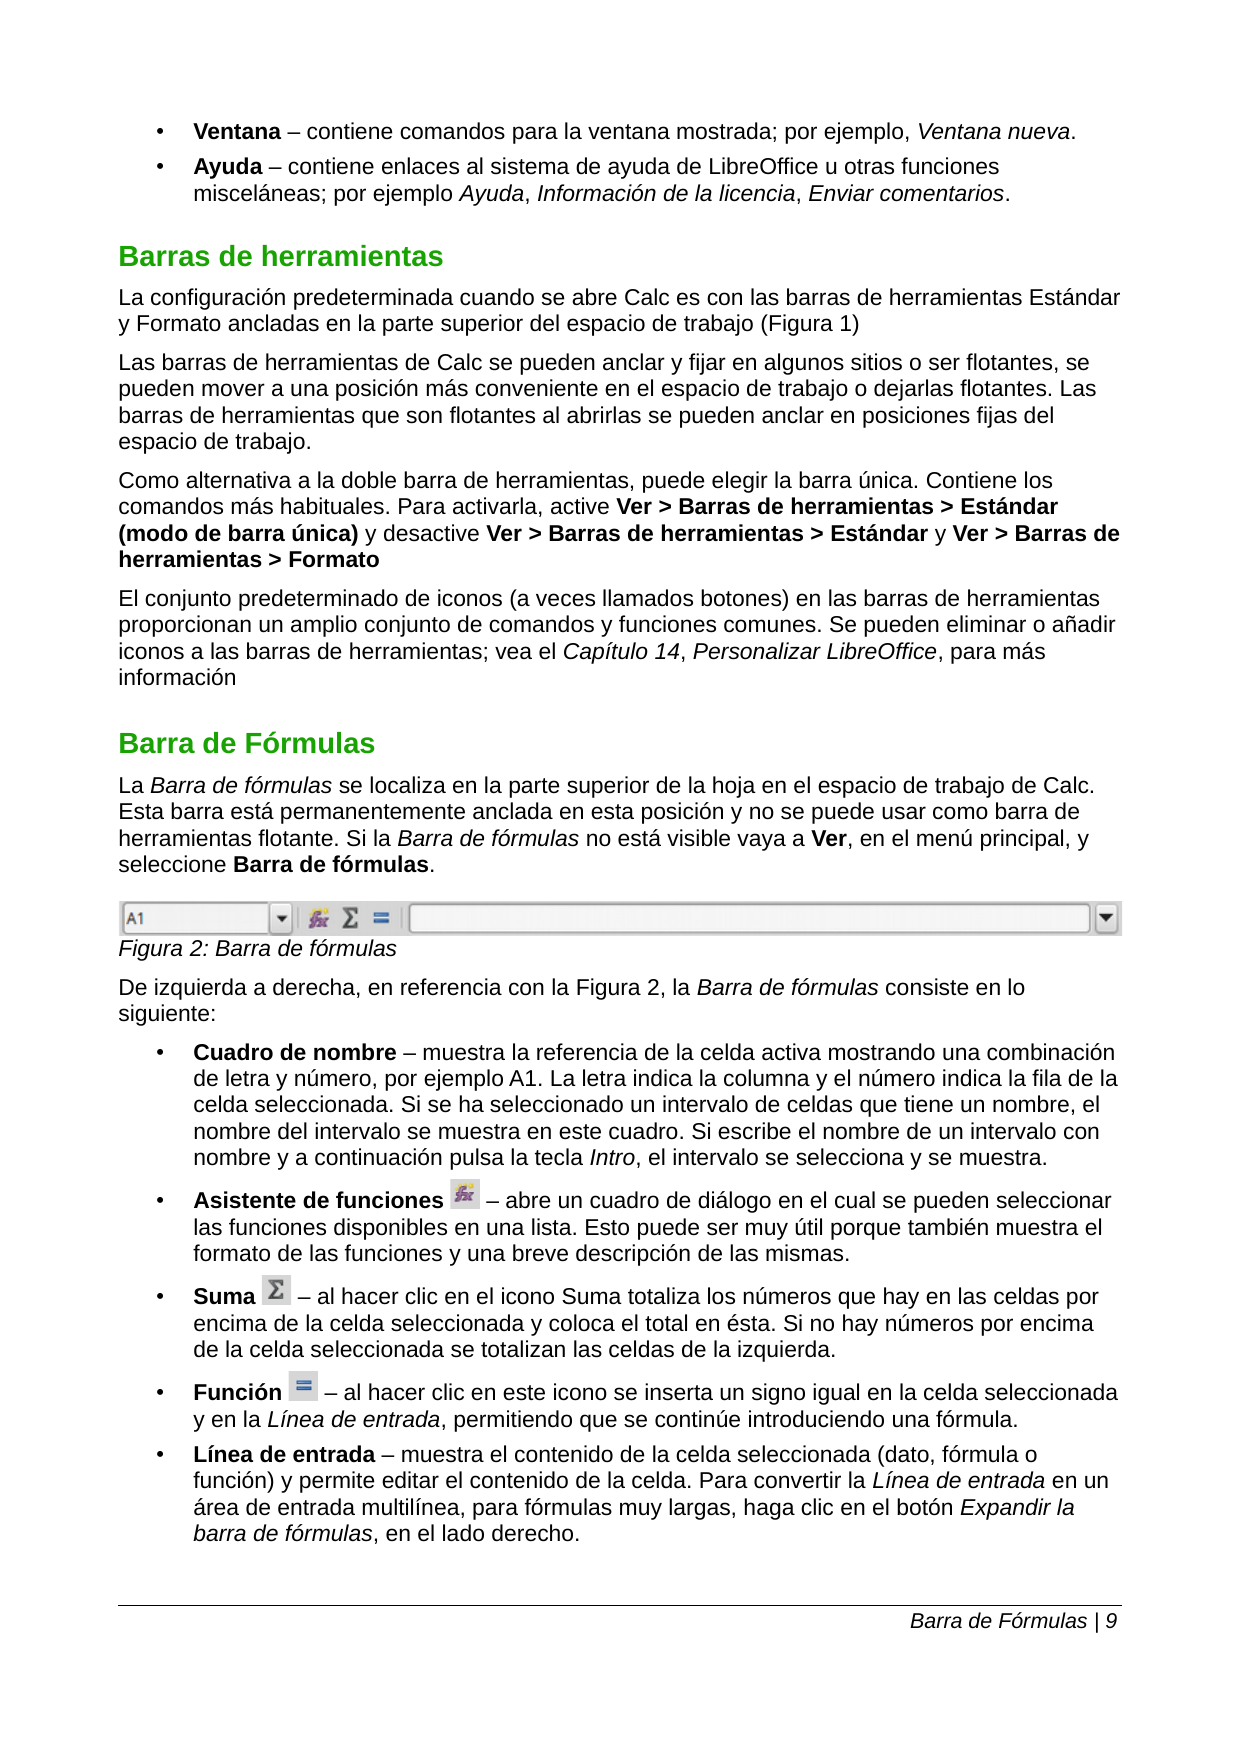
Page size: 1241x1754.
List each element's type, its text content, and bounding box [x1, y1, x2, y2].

subtitle Barra de Fórmulas [118, 726, 1122, 760]
list Línea de entrada – muestra el contenido de la celda seleccionada (dato, fórmula o función) y permite editar el contenido de la celda. Para convertir la Línea de entrada en un área de entrada multilínea, para fórmulas muy largas, haga clic en el botón Expandir la barra de fórmulas, en el lado derecho. [156, 1441, 1122, 1546]
picture [450, 1179, 480, 1209]
text La configuración predeterminada cuando se abre Calc es con las barras de herramientas Estándar y Formato ancladas en la parte superior del espacio de trabajo (Figura 1) [118, 284, 1122, 337]
subtitle Barras de herramientas [118, 238, 1122, 272]
list Función – al hacer clic en este icono se inserta un signo igual en la celda seleccionada y en la Línea de entrada, permitiendo que se continúe introduciendo una fórmula. [156, 1371, 1122, 1432]
text Las barras de herramientas de Calc se pueden anclar y fijar en algunos sitios o ser flotantes, se pueden mover a una posición más conveniente en el espacio de trabajo o dejarlas flotantes. Las barras de herramientas que son flotantes al abrirlas se pueden anclar en posiciones fijas del espacio de trabajo. [118, 349, 1122, 454]
picture [118, 901, 1123, 936]
text Como alternativa a la doble barra de herramientas, puede elegir la barra única. Contiene los comandos más habituales. Para activarla, active Ver > Barras de herramientas > Estándar (modo de barra única) y desactive Ver > Barras de herramientas > Estándar y Ver > Barras de herramientas > Formato [118, 467, 1122, 572]
list Ventana – contiene comandos para la ventana mostrada; por ejemplo, Ventana nueva. [156, 118, 1122, 144]
picture [288, 1371, 318, 1401]
text Figura 2: Barra de fórmulas [118, 936, 1122, 961]
text La Barra de fórmulas se localiza en la parte superior de la hoja en el espacio de trabajo de Calc. Esta barra está permanentemente anclada en esta posición y no se puede usar como barra de herramientas flotante. Si la Barra de fórmulas no está visible vaya a Ver, en el menú principal, y seleccione Barra de fórmulas. [118, 772, 1122, 877]
picture [261, 1275, 292, 1305]
list Ayuda – contiene enlaces al sistema de ayuda de LibreOffice u otras funciones misceláneas; por ejemplo Ayuda, Información de la licencia, Enviar comentarios. [156, 153, 1122, 206]
list Asistente de funciones – abre un cuadro de diálogo en el cual se pueden seleccionar las funciones disponibles en una lista. Esto puede ser muy útil porque también muestra el formato de las funciones y una breve descripción de las mismas. [156, 1179, 1122, 1266]
list Cuadro de nombre – muestra la referencia de la celda activa mostrando una combinación de letra y número, por ejemplo A1. La letra indica la columna y el número indica la fila de la celda seleccionada. Si se ha seleccionado un intervalo de celdas que tiene un nombre, el nombre del intervalo se muestra en este cuadro. Si escribe el nombre de un intervalo con nombre y a continuación pulsa la tecla Intro, el intervalo se selecciona y se muestra. [156, 1039, 1122, 1170]
text El conjunto predeterminado de iconos (a veces llamados botones) en las barras de herramientas proporcionan un amplio conjunto de comandos y funciones comunes. Se pueden eliminar o añadir iconos a las barras de herramientas; vea el Capítulo 14, Personalizar LibreOffice, para más información [118, 585, 1122, 690]
list Suma – al hacer clic en el icono Suma totaliza los números que hay en las celdas por encima de la celda seleccionada y coloca el total en ésta. Si no hay números por encima de la celda seleccionada se totalizan las celdas de la izquierda. [156, 1275, 1122, 1362]
text De izquierda a derecha, en referencia con la Figura 2, la Barra de fórmulas consiste en lo siguiente: [118, 973, 1122, 1026]
